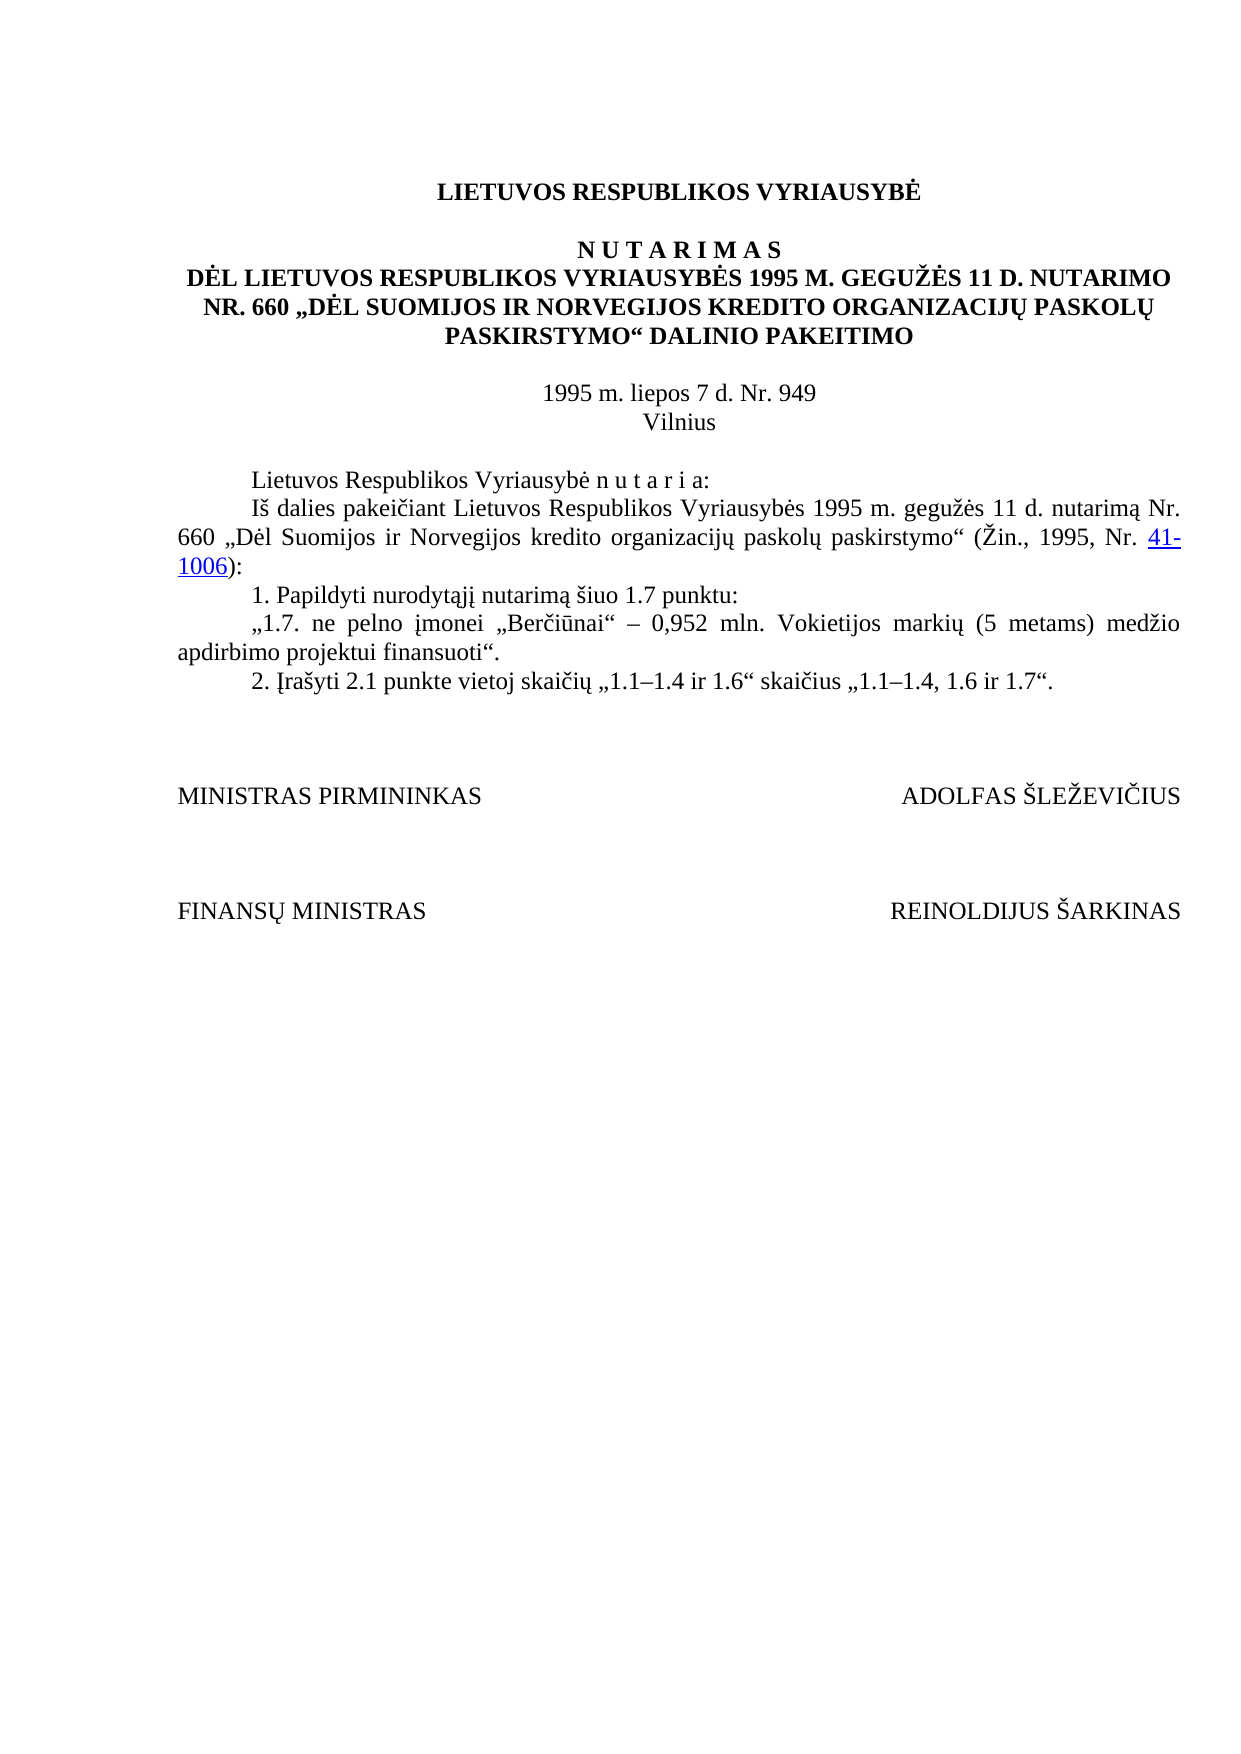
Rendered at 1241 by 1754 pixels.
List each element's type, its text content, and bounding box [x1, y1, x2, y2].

text 1995 m. liepos 7 d. Nr. 949 [177, 378, 1181, 407]
text „1.7. ne pelno įmonei „Berčiūnai“ – 0,952 mln. Vokietijos markių (5 metams) medžio apdirbimo projektui finansuoti“. [177, 608, 1181, 666]
text 1. Papildyti nurodytąjį nutarimą šiuo 1.7 punktu: [177, 580, 1181, 608]
text FINANSŲ MINISTRAS REINOLDIJUS ŠARKINAS [177, 896, 1181, 925]
text Lietuvos Respublikos Vyriausybė nutaria: [177, 465, 1181, 493]
text MINISTRAS PIRMININKAS ADOLFAS ŠLEŽEVIČIUS [177, 781, 1181, 810]
text Vilnius [177, 407, 1181, 436]
text Iš dalies pakeičiant Lietuvos Respublikos Vyriausybės 1995 m. gegužės 11 d. nutarimą Nr. 660 „Dėl Suomijos ir Norvegijos kredito organizacijų paskolų paskirstymo“ (Žin., 1995, Nr. 41-1006): [177, 493, 1181, 580]
text N U T A R I M A S [177, 235, 1181, 263]
text 2. Įrašyti 2.1 punkte vietoj skaičių „1.1–1.4 ir 1.6“ skaičius „1.1–1.4, 1.6 ir 1.7“. [177, 666, 1181, 695]
text DĖL LIETUVOS RESPUBLIKOS VYRIAUSYBĖS 1995 M. GEGUŽĖS 11 D. NUTARIMO NR. 660 „DĖL SUOMIJOS IR NORVEGIJOS KREDITO ORGANIZACIJŲ PASKOLŲ PASKIRSTYMO“ DALINIO PAKEITIMO [177, 263, 1181, 350]
text LIETUVOS RESPUBLIKOS VYRIAUSYBĖ [177, 177, 1181, 206]
